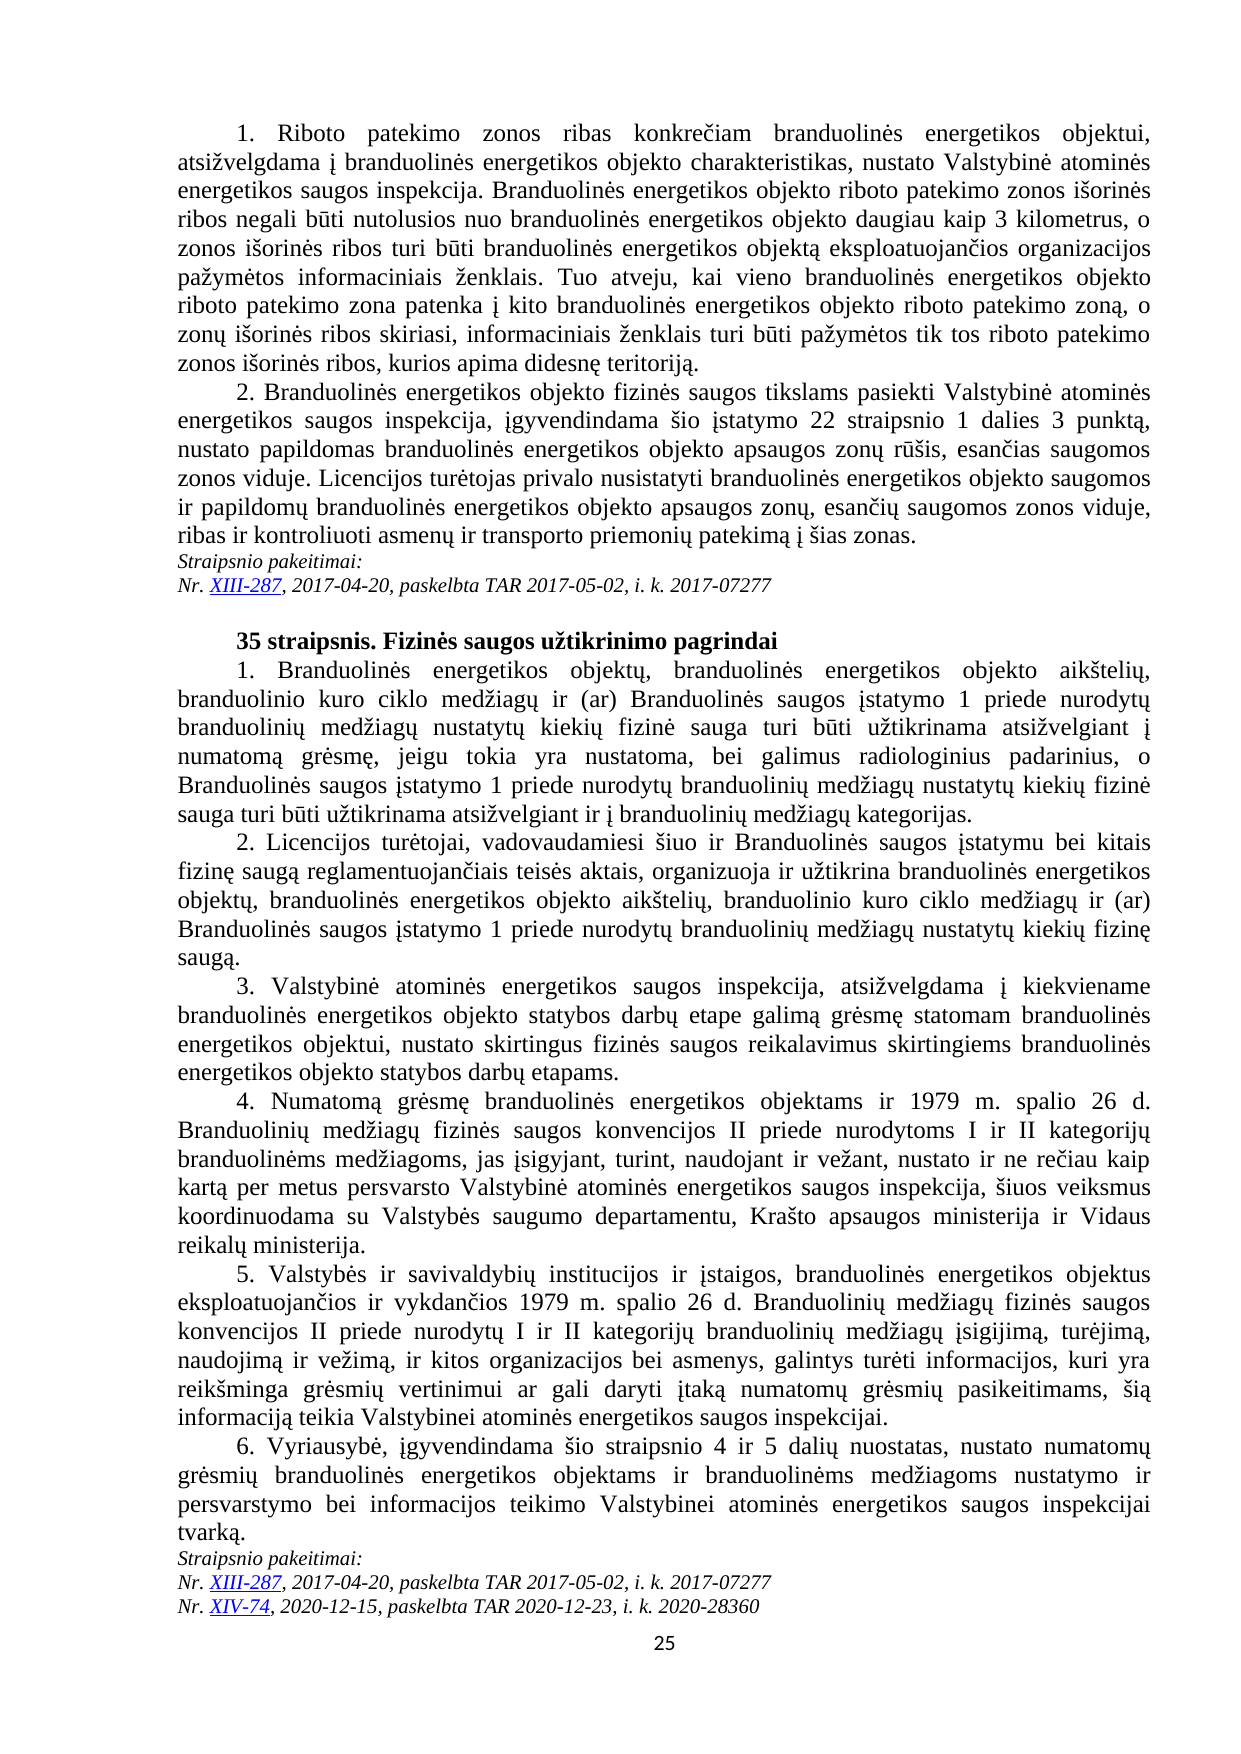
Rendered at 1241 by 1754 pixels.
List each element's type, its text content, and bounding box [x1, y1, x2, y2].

text 3. Valstybinė atominės energetikos saugos inspekcija, atsižvelgdama į kiekviename branduolinės energetikos objekto statybos darbų etape galimą grėsmę statomam branduolinės energetikos objektui, nustato skirtingus fizinės saugos reikalavimus skirtingiems branduolinės energetikos objekto statybos darbų etapams. [177, 971, 1152, 1086]
text Nr. XIII-287, 2017-04-20, paskelbta TAR 2017-05-02, i. k. 2017-07277 [177, 573, 1152, 597]
text 2. Licencijos turėtojai, vadovaudamiesi šiuo ir Branduolinės saugos įstatymu bei kitais fizinę saugą reglamentuojančiais teisės aktais, organizuoja ir užtikrina branduolinės energetikos objektų, branduolinės energetikos objekto aikštelių, branduolinio kuro ciklo medžiagų ir (ar) Branduolinės saugos įstatymo 1 priede nurodytų branduolinių medžiagų nustatytų kiekių fizinę saugą. [177, 827, 1152, 971]
text 1. Branduolinės energetikos objektų, branduolinės energetikos objekto aikštelių, branduolinio kuro ciklo medžiagų ir (ar) Branduolinės saugos įstatymo 1 priede nurodytų branduolinių medžiagų nustatytų kiekių fizinė sauga turi būti užtikrinama atsižvelgiant į numatomą grėsmę, jeigu tokia yra nustatoma, bei galimus radiologinius padarinius, o Branduolinės saugos įstatymo 1 priede nurodytų branduolinių medžiagų nustatytų kiekių fizinė sauga turi būti užtikrinama atsižvelgiant ir į branduolinių medžiagų kategorijas. [177, 655, 1152, 827]
text 6. Vyriausybė, įgyvendindama šio straipsnio 4 ir 5 dalių nuostatas, nustato numatomų grėsmių branduolinės energetikos objektams ir branduolinėms medžiagoms nustatymo ir persvarstymo bei informacijos teikimo Valstybinei atominės energetikos saugos inspekcijai tvarką. [177, 1431, 1152, 1546]
text 1. Riboto patekimo zonos ribas konkrečiam branduolinės energetikos objektui, atsižvelgdama į branduolinės energetikos objekto charakteristikas, nustato Valstybinė atominės energetikos saugos inspekcija. Branduolinės energetikos objekto riboto patekimo zonos išorinės ribos negali būti nutolusios nuo branduolinės energetikos objekto daugiau kaip 3 kilometrus, o zonos išorinės ribos turi būti branduolinės energetikos objektą eksploatuojančios organizacijos pažymėtos informaciniais ženklais. Tuo atveju, kai vieno branduolinės energetikos objekto riboto patekimo zona patenka į kito branduolinės energetikos objekto riboto patekimo zoną, o zonų išorinės ribos skiriasi, informaciniais ženklais turi būti pažymėtos tik tos riboto patekimo zonos išorinės ribos, kurios apima didesnę teritoriją. [177, 118, 1152, 377]
text Nr. XIV-74, 2020-12-15, paskelbta TAR 2020-12-23, i. k. 2020-28360 [177, 1594, 1152, 1618]
text Straipsnio pakeitimai: [177, 549, 1152, 573]
text Straipsnio pakeitimai: [177, 1546, 1152, 1570]
text 2. Branduolinės energetikos objekto fizinės saugos tikslams pasiekti Valstybinė atominės energetikos saugos inspekcija, įgyvendindama šio įstatymo 22 straipsnio 1 dalies 3 punktą, nustato papildomas branduolinės energetikos objekto apsaugos zonų rūšis, esančias saugomos zonos viduje. Licencijos turėtojas privalo nusistatyti branduolinės energetikos objekto saugomos ir papildomų branduolinės energetikos objekto apsaugos zonų, esančių saugomos zonos viduje, ribas ir kontroliuoti asmenų ir transporto priemonių patekimą į šias zonas. [177, 377, 1152, 549]
text 5. Valstybės ir savivaldybių institucijos ir įstaigos, branduolinės energetikos objektus eksploatuojančios ir vykdančios 1979 m. spalio 26 d. Branduolinių medžiagų fizinės saugos konvencijos II priede nurodytų I ir II kategorijų branduolinių medžiagų įsigijimą, turėjimą, naudojimą ir vežimą, ir kitos organizacijos bei asmenys, galintys turėti informacijos, kuri yra reikšminga grėsmių vertinimui ar gali daryti įtaką numatomų grėsmių pasikeitimams, šią informaciją teikia Valstybinei atominės energetikos saugos inspekcijai. [177, 1259, 1152, 1431]
text 35 straipsnis. Fizinės saugos užtikrinimo pagrindai [177, 626, 1152, 655]
text 4. Numatomą grėsmę branduolinės energetikos objektams ir 1979 m. spalio 26 d. Branduolinių medžiagų fizinės saugos konvencijos II priede nurodytoms I ir II kategorijų branduolinėms medžiagoms, jas įsigyjant, turint, naudojant ir vežant, nustato ir ne rečiau kaip kartą per metus persvarsto Valstybinė atominės energetikos saugos inspekcija, šiuos veiksmus koordinuodama su Valstybės saugumo departamentu, Krašto apsaugos ministerija ir Vidaus reikalų ministerija. [177, 1086, 1152, 1259]
text Nr. XIII-287, 2017-04-20, paskelbta TAR 2017-05-02, i. k. 2017-07277 [177, 1570, 1152, 1594]
